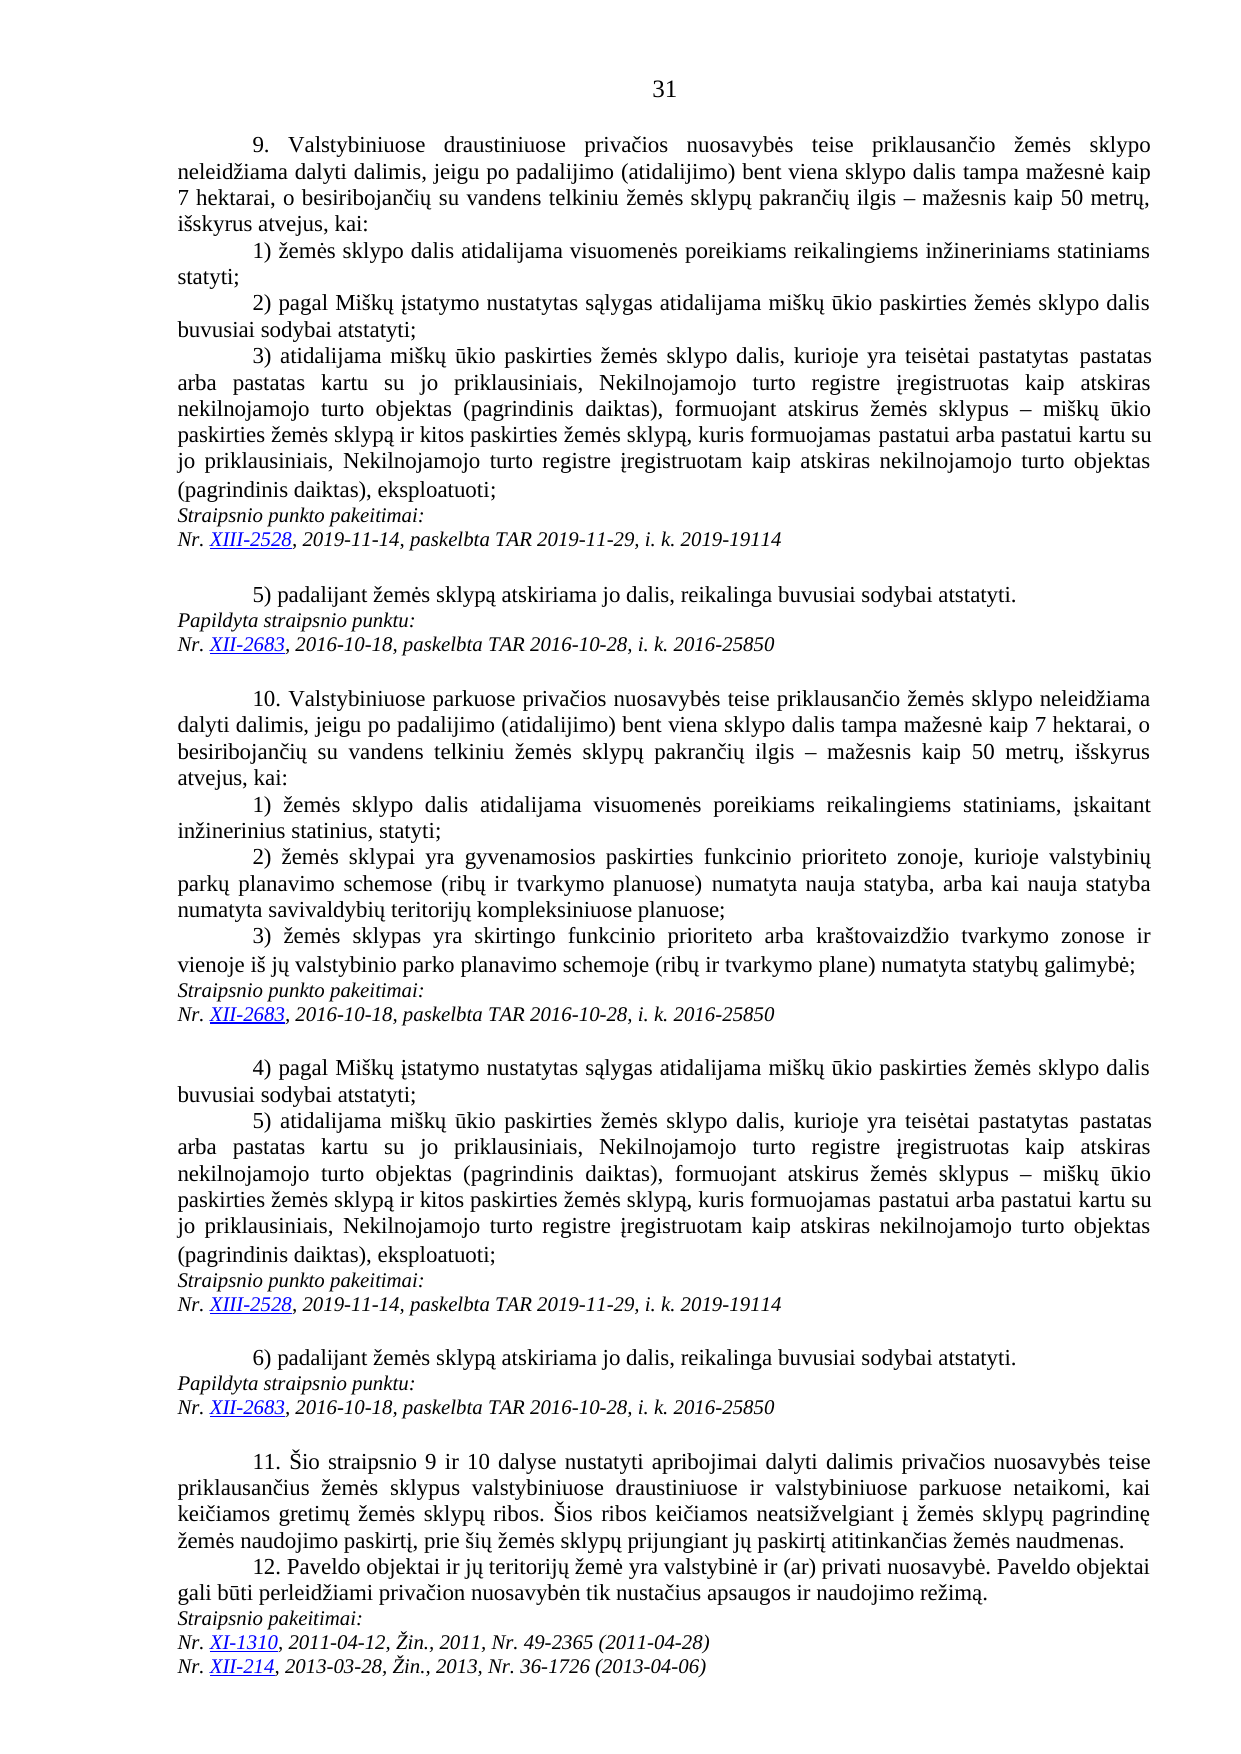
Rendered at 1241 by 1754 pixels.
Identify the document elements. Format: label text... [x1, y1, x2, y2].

text Straipsnio punkto pakeitimai: [177, 1268, 1152, 1292]
text Nr. XII-2683, 2016-10-18, paskelbta TAR 2016-10-28, i. k. 2016-25850 [177, 1002, 1152, 1026]
text Nr. XIII-2528, 2019-11-14, paskelbta TAR 2019-11-29, i. k. 2019-19114 [177, 527, 1152, 551]
text Straipsnio punkto pakeitimai: [177, 503, 1152, 527]
text 10. Valstybiniuose parkuose privačios nuosavybės teise priklausančio žemės sklypo neleidžiama dalyti dalimis, jeigu po padalijimo (atidalijimo) bent viena sklypo dalis tampa mažesnė kaip 7 hektarai, o besiribojančių su vandens telkiniu žemės sklypų pakrančių ilgis – mažesnis kaip 50 metrų, išskyrus atvejus, kai: [177, 685, 1152, 791]
text 2) pagal Miškų įstatymo nustatytas sąlygas atidalijama miškų ūkio paskirties žemės sklypo dalis buvusiai sodybai atstatyti; [177, 289, 1152, 342]
text 9. Valstybiniuose draustiniuose privačios nuosavybės teise priklausančio žemės sklypo neleidžiama dalyti dalimis, jeigu po padalijimo (atidalijimo) bent viena sklypo dalis tampa mažesnė kaip 7 hektarai, o besiribojančių su vandens telkiniu žemės sklypų pakrančių ilgis – mažesnis kaip 50 metrų, išskyrus atvejus, kai: [177, 131, 1152, 237]
text Papildyta straipsnio punktu: [177, 608, 1152, 632]
text 5) atidalijama miškų ūkio paskirties žemės sklypo dalis, kurioje yra teisėtai pastatytas pastatas arba pastatas kartu su jo priklausiniais, Nekilnojamojo turto registre įregistruotas kaip atskiras nekilnojamojo turto objektas (pagrindinis daiktas), formuojant atskirus žemės sklypus – miškų ūkio paskirties žemės sklypą ir kitos paskirties žemės sklypą, kuris formuojamas pastatui arba pastatui kartu su jo priklausiniais, Nekilnojamojo turto registre įregistruotam kaip atskiras nekilnojamojo turto objektas (pagrindinis daiktas), eksploatuoti; [177, 1107, 1152, 1268]
text Straipsnio pakeitimai: [177, 1606, 1152, 1630]
text 6) padalijant žemės sklypą atskiriama jo dalis, reikalinga buvusiai sodybai atstatyti. [177, 1344, 1152, 1371]
text 11. Šio straipsnio 9 ir 10 dalyse nustatyti apribojimai dalyti dalimis privačios nuosavybės teise priklausančius žemės sklypus valstybiniuose draustiniuose ir valstybiniuose parkuose netaikomi, kai keičiamos gretimų žemės sklypų ribos. Šios ribos keičiamos neatsižvelgiant į žemės sklypų pagrindinę žemės naudojimo paskirtį, prie šių žemės sklypų prijungiant jų paskirtį atitinkančias žemės naudmenas. [177, 1448, 1152, 1553]
text 4) pagal Miškų įstatymo nustatytas sąlygas atidalijama miškų ūkio paskirties žemės sklypo dalis buvusiai sodybai atstatyti; [177, 1054, 1152, 1107]
text 1) žemės sklypo dalis atidalijama visuomenės poreikiams reikalingiems inžineriniams statiniams statyti; [177, 237, 1152, 289]
text 3) žemės sklypas yra skirtingo funkcinio prioriteto arba kraštovaizdžio tvarkymo zonose ir vienoje iš jų valstybinio parko planavimo schemoje (ribų ir tvarkymo plane) numatyta statybų galimybė; [177, 922, 1152, 977]
text 2) žemės sklypai yra gyvenamosios paskirties funkcinio prioriteto zonoje, kurioje valstybinių parkų planavimo schemose (ribų ir tvarkymo planuose) numatyta nauja statyba, arba kai nauja statyba numatyta savivaldybių teritorijų kompleksiniuose planuose; [177, 843, 1152, 922]
text Nr. XIII-2528, 2019-11-14, paskelbta TAR 2019-11-29, i. k. 2019-19114 [177, 1292, 1152, 1316]
text Papildyta straipsnio punktu: [177, 1371, 1152, 1395]
text Nr. XII-2683, 2016-10-18, paskelbta TAR 2016-10-28, i. k. 2016-25850 [177, 1395, 1152, 1419]
text 3) atidalijama miškų ūkio paskirties žemės sklypo dalis, kurioje yra teisėtai pastatytas pastatas arba pastatas kartu su jo priklausiniais, Nekilnojamojo turto registre įregistruotas kaip atskiras nekilnojamojo turto objektas (pagrindinis daiktas), formuojant atskirus žemės sklypus – miškų ūkio paskirties žemės sklypą ir kitos paskirties žemės sklypą, kuris formuojamas pastatui arba pastatui kartu su jo priklausiniais, Nekilnojamojo turto registre įregistruotam kaip atskiras nekilnojamojo turto objektas (pagrindinis daiktas), eksploatuoti; [177, 342, 1152, 503]
text Nr. XII-214, 2013-03-28, Žin., 2013, Nr. 36-1726 (2013-04-06) [177, 1654, 1152, 1678]
text Nr. XI-1310, 2011-04-12, Žin., 2011, Nr. 49-2365 (2011-04-28) [177, 1630, 1152, 1654]
text 5) padalijant žemės sklypą atskiriama jo dalis, reikalinga buvusiai sodybai atstatyti. [177, 579, 1152, 608]
text 1) žemės sklypo dalis atidalijama visuomenės poreikiams reikalingiems statiniams, įskaitant inžinerinius statinius, statyti; [177, 791, 1152, 843]
text Nr. XII-2683, 2016-10-18, paskelbta TAR 2016-10-28, i. k. 2016-25850 [177, 632, 1152, 656]
text Straipsnio punkto pakeitimai: [177, 977, 1152, 1002]
text 12. Paveldo objektai ir jų teritorijų žemė yra valstybinė ir (ar) privati nuosavybė. Paveldo objektai gali būti perleidžiami privačion nuosavybėn tik nustačius apsaugos ir naudojimo režimą. [177, 1553, 1152, 1606]
